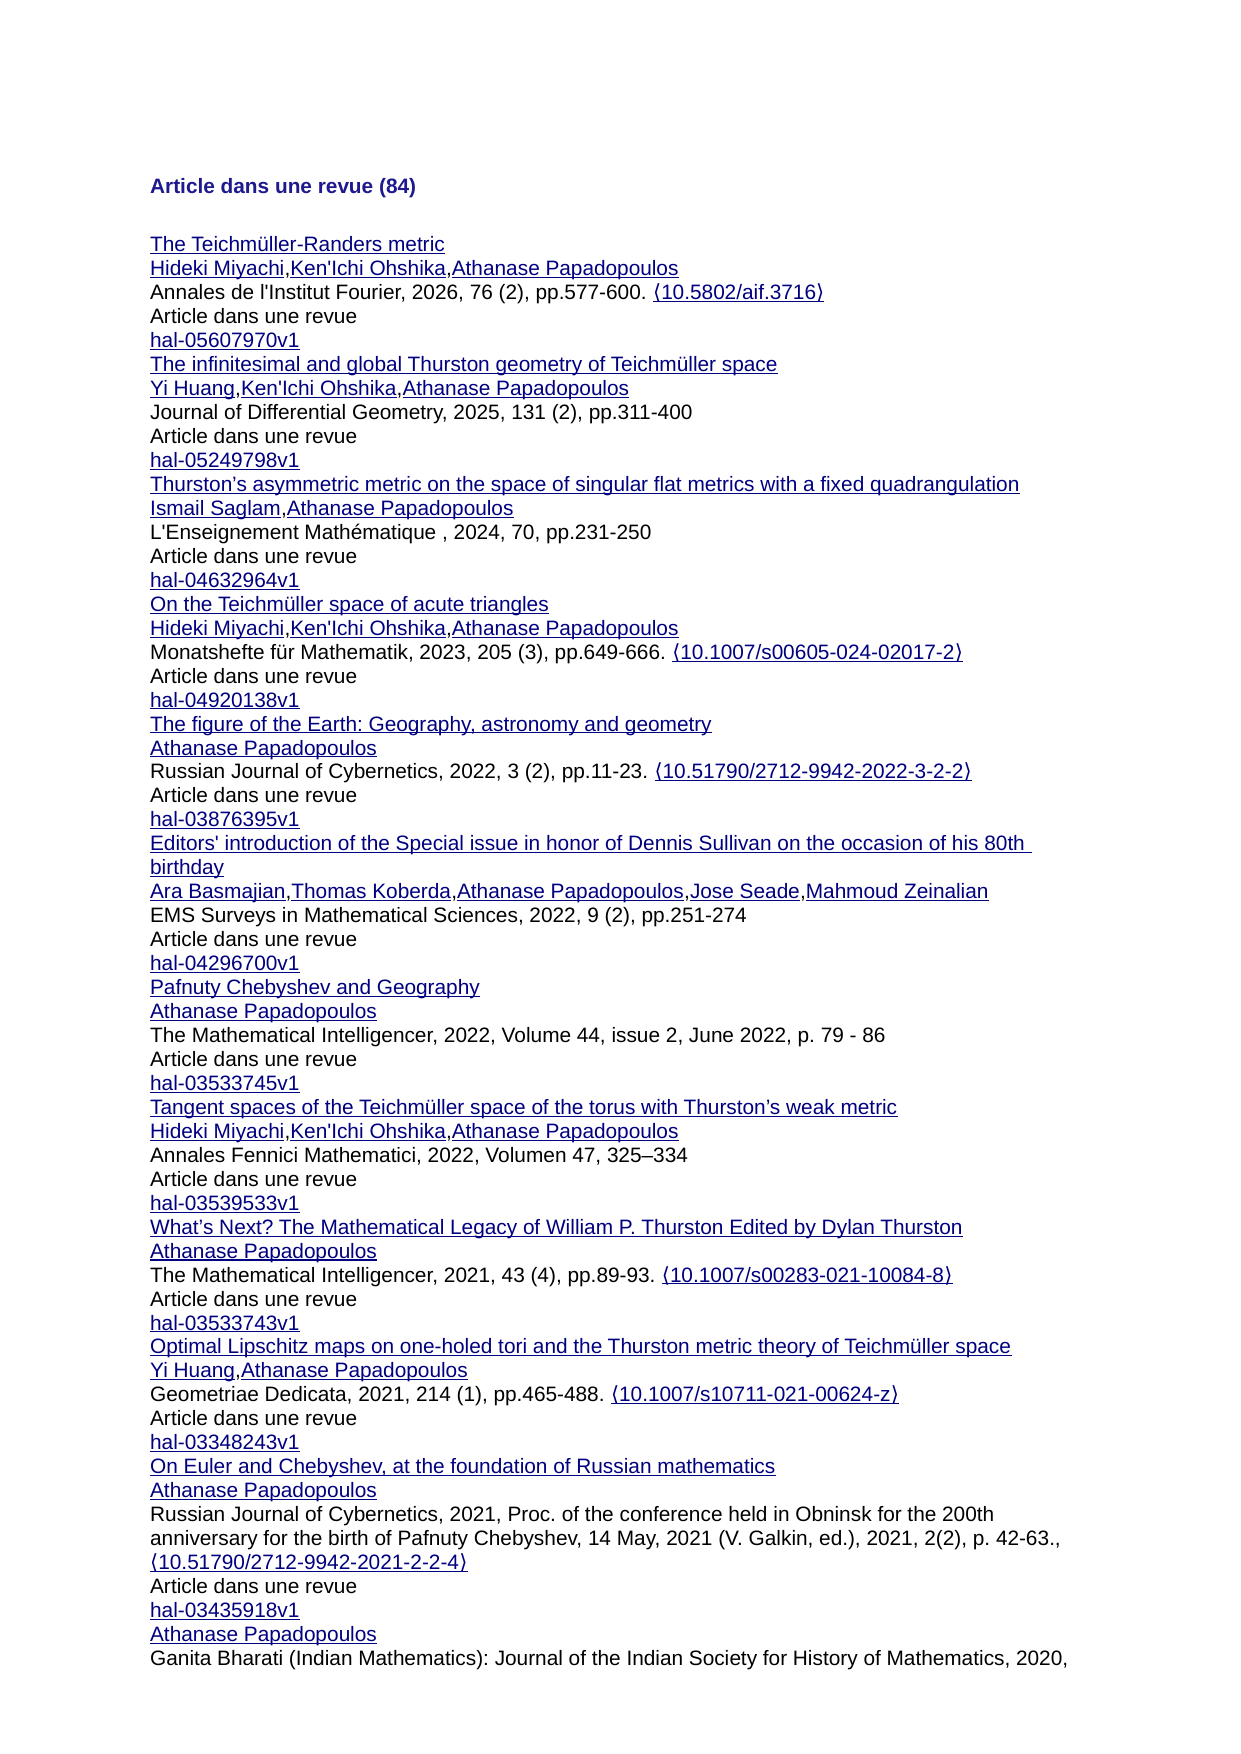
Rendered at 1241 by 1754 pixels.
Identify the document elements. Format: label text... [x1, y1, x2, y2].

table_cell Thurston’s asymmetric metric on the space of singular flat metrics with a fixed quadrangulation Ismail Saglam,Athanase Papadopoulos L'Enseignement Mathématique , 2024, 70, pp.231-250 Article dans une revue hal-04632964v1 [150, 472, 1090, 592]
subtitle Article dans une revue (84) [150, 174, 1090, 198]
table_cell Optimal Lipschitz maps on one-holed tori and the Thurston metric theory of Teichmüller space Yi Huang,Athanase Papadopoulos Geometriae Dedicata, 2021, 214 (1), pp.465-488. ⟨10.1007/s10711-021-00624-z⟩ Article dans une revue hal-03348243v1 [150, 1334, 1090, 1454]
table_cell The infinitesimal and global Thurston geometry of Teichmüller space Yi Huang,Ken'Ichi Ohshika,Athanase Papadopoulos Journal of Differential Geometry, 2025, 131 (2), pp.311-400 Article dans une revue hal-05249798v1 [150, 352, 1090, 472]
table_cell Nasir al-din al-Tusi's treatise on the quadrilateral: The art of being exhaustive l Athanase Papadopoulos Ganita Bharati (Indian Mathematics): Journal of the Indian Society for History of Mathematics, 2020, Vol. 40, No. 2, Dec. 2018, p. 153-180 Article dans une revue hal-02966154v1 [150, 1622, 1090, 1670]
table_cell Pafnuty Chebyshev and Geography Athanase Papadopoulos The Mathematical Intelligencer, 2022, Volume 44, issue 2, June 2022, p. 79 - 86 Article dans une revue hal-03533745v1 [150, 975, 1090, 1095]
table_header The Teichmüller-Randers metric Hideki Miyachi,Ken'Ichi Ohshika,Athanase Papadopoulos Annales de l'Institut Fourier, 2026, 76 (2), pp.577-600. ⟨10.5802/aif.3716⟩ Article dans une revue hal-05607970v1 [150, 232, 1090, 352]
table_cell On the Teichmüller space of acute triangles Hideki Miyachi,Ken'Ichi Ohshika,Athanase Papadopoulos Monatshefte für Mathematik, 2023, 205 (3), pp.649-666. ⟨10.1007/s00605-024-02017-2⟩ Article dans une revue hal-04920138v1 [150, 592, 1090, 711]
table_cell What’s Next? The Mathematical Legacy of William P. Thurston Edited by Dylan Thurston Athanase Papadopoulos The Mathematical Intelligencer, 2021, 43 (4), pp.89-93. ⟨10.1007/s00283-021-10084-8⟩ Article dans une revue hal-03533743v1 [150, 1215, 1090, 1334]
table_cell On Euler and Chebyshev, at the foundation of Russian mathematics Athanase Papadopoulos Russian Journal of Cybernetics, 2021, Proc. of the conference held in Obninsk for the 200th anniversary for the birth of Pafnuty Chebyshev, 14 May, 2021 (V. Galkin, ed.), 2021, 2(2), p. 42-63., ⟨10.51790/2712-9942-2021-2-2-4⟩ Article dans une revue hal-03435918v1 [150, 1454, 1090, 1622]
table_cell Editors' introduction of the Special issue in honor of Dennis Sullivan on the occasion of his 80th birthday Ara Basmajian,Thomas Koberda,Athanase Papadopoulos,Jose Seade,Mahmoud Zeinalian EMS Surveys in Mathematical Sciences, 2022, 9 (2), pp.251-274 Article dans une revue hal-04296700v1 [150, 831, 1090, 975]
table_cell The figure of the Earth: Geography, astronomy and geometry Athanase Papadopoulos Russian Journal of Cybernetics, 2022, 3 (2), pp.11-23. ⟨10.51790/2712-9942-2022-3-2-2⟩ Article dans une revue hal-03876395v1 [150, 711, 1090, 831]
table_cell Tangent spaces of the Teichmüller space of the torus with Thurston’s weak metric Hideki Miyachi,Ken'Ichi Ohshika,Athanase Papadopoulos Annales Fennici Mathematici, 2022, Volumen 47, 325–334 Article dans une revue hal-03539533v1 [150, 1095, 1090, 1214]
